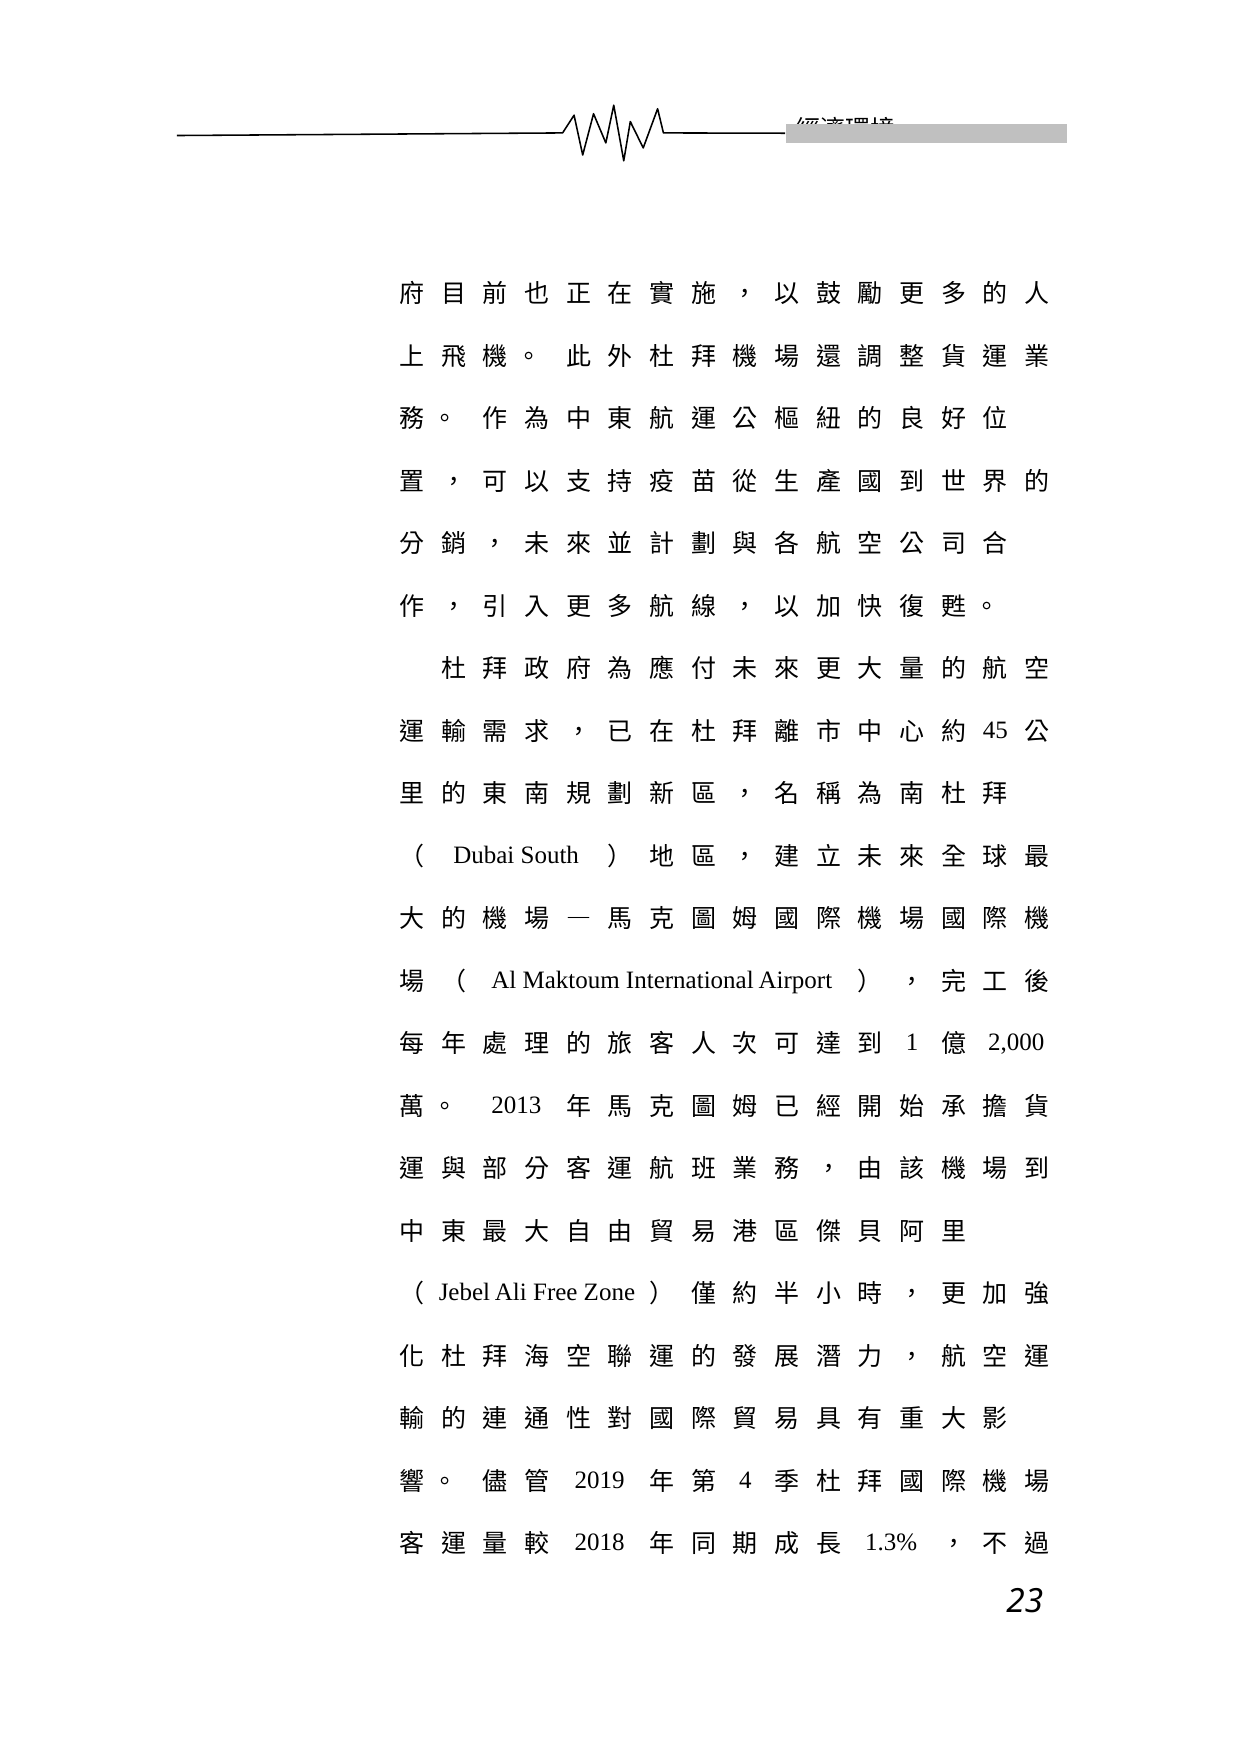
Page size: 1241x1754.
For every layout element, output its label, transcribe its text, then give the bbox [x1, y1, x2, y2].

text 府目前也正在實施，以鼓勵更多的人上飛機。此外杜拜機場還調整貨運業務。作為中東航運公樞紐的良好位置，可以支持疫苗從生產國到世界的分銷，未來並計劃與各航空公司合作，引入更多航線，以加快復甦。 [367, 250, 1058, 625]
text 杜拜政府為應付未來更大量的航空運輸需求，已在杜拜離市中心約45公里的東南規劃新區，名稱為南杜拜（Dubai South）地區，建立未來全球最大的機場—馬克圖姆國際機場國際機場（Al Maktoum International Airport），完工後每年處理的旅客人次可達到1億2,000萬。2013年馬克圖姆已經開始承擔貨運與部分客運航班業務，由該機場到中東最大自由貿易港區傑貝阿里（Jebel Ali Free Zone）僅約半小時，更加強化杜拜海空聯運的發展潛力，航空運輸的連通性對國際貿易具有重大影響。儘管2019年第4季杜拜國際機場客運量較2018年同期成長1.3%，不過 [367, 625, 1058, 1563]
